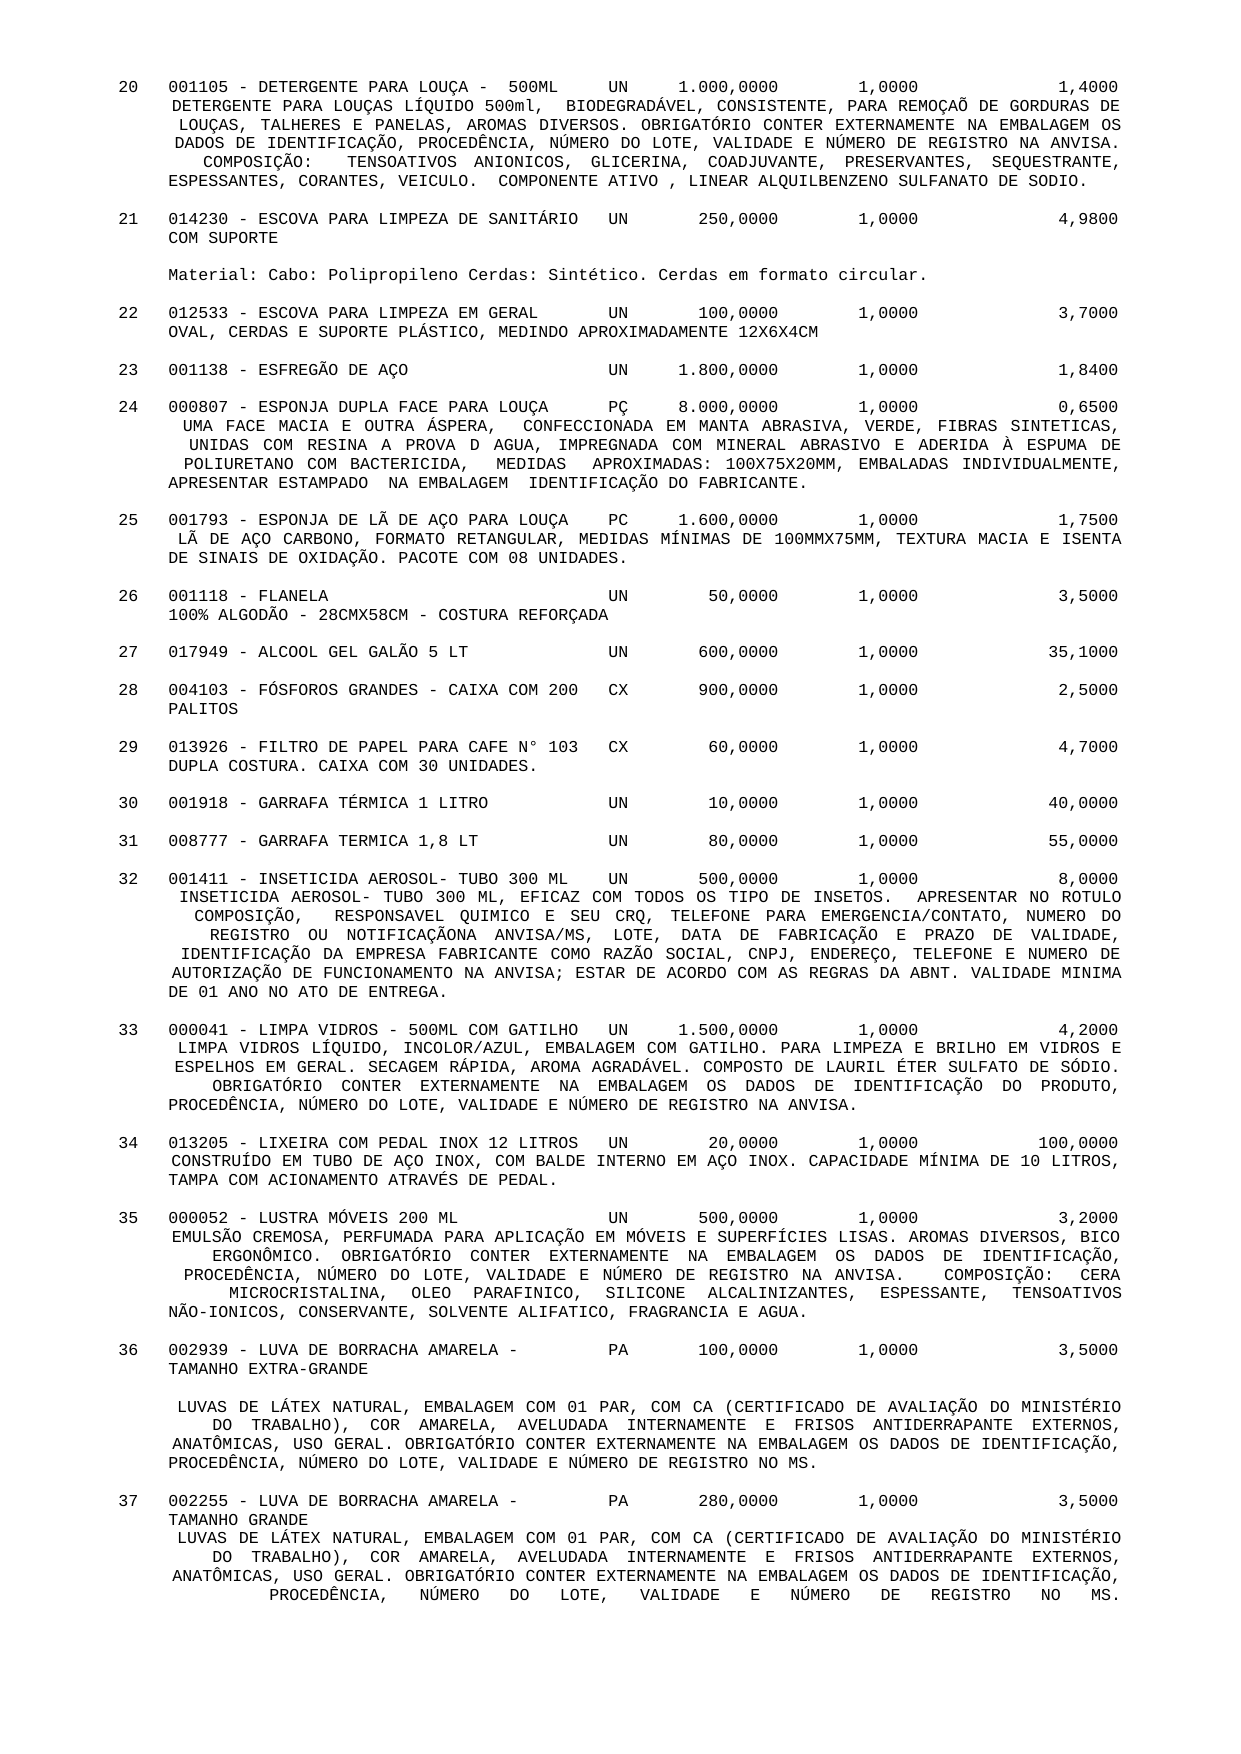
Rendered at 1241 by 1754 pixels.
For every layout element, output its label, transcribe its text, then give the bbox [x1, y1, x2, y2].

text 31 008777 - GARRAFA TERMICA 1,8 LT UN 80,0000 1,0000 55,0000 [118, 814, 1122, 851]
text 28 004103 - FÓSFOROS GRANDES - CAIXA COM 200 CX 900,0000 1,0000 2,5000 PALITOS [118, 663, 1122, 719]
text 34 013205 - LIXEIRA COM PEDAL INOX 12 LITROS UN 20,0000 1,0000 100,0000 CONSTRUÍDO EM TUBO DE AÇO INOX, COM BALDE INTERNO EM AÇO INOX. CAPACIDADE MÍNIMA DE 10 LITROS, TAMPA COM ACIONAMENTO ATRAVÉS DE PEDAL. [118, 1115, 1122, 1191]
text 33 000041 - LIMPA VIDROS - 500ML COM GATILHO UN 1.500,0000 1,0000 4,2000 LIMPA VIDROS LÍQUIDO, INCOLOR/AZUL, EMBALAGEM COM GATILHO. PARA LIMPEZA E BRILHO EM VIDROS E ESPELHOS EM GERAL. SECAGEM RÁPIDA, AROMA AGRADÁVEL. COMPOSTO DE LAURIL ÉTER SULFATO DE SÓDIO. OBRIGATÓRIO CONTER EXTERNAMENTE NA EMBALAGEM OS DADOS DE IDENTIFICAÇÃO DO PRODUTO, PROCEDÊNCIA, NÚMERO DO LOTE, VALIDADE E NÚMERO DE REGISTRO NA ANVISA. [118, 1002, 1122, 1115]
text 21 014230 - ESCOVA PARA LIMPEZA DE SANITÁRIO UN 250,0000 1,0000 4,9800 COM SUPORTE [118, 191, 1122, 248]
text LUVAS DE LÁTEX NATURAL, EMBALAGEM COM 01 PAR, COM CA (CERTIFICADO DE AVALIAÇÃO DO MINISTÉRIO DO TRABALHO), COR AMARELA, AVELUDADA INTERNAMENTE E FRISOS ANTIDERRAPANTE EXTERNOS, ANATÔMICAS, USO GERAL. OBRIGATÓRIO CONTER EXTERNAMENTE NA EMBALAGEM OS DADOS DE IDENTIFICAÇÃO, PROCEDÊNCIA, NÚMERO DO LOTE, VALIDADE E NÚMERO DE REGISTRO NO MS. [118, 1530, 1122, 1624]
text 25 001793 - ESPONJA DE LÃ DE AÇO PARA LOUÇA PC 1.600,0000 1,0000 1,7500 LÃ DE AÇO CARBONO, FORMATO RETANGULAR, MEDIDAS MÍNIMAS DE 100MMX75MM, TEXTURA MACIA E ISENTA DE SINAIS DE OXIDAÇÃO. PACOTE COM 08 UNIDADES. [118, 493, 1122, 568]
text 23 001138 - ESFREGÃO DE AÇO UN 1.800,0000 1,0000 1,8400 [118, 342, 1122, 380]
text 22 012533 - ESCOVA PARA LIMPEZA EM GERAL UN 100,0000 1,0000 3,7000 OVAL, CERDAS E SUPORTE PLÁSTICO, MEDINDO APROXIMADAMENTE 12X6X4CM [118, 286, 1122, 342]
text 32 001411 - INSETICIDA AEROSOL- TUBO 300 ML UN 500,0000 1,0000 8,0000 INSETICIDA AEROSOL- TUBO 300 ML, EFICAZ COM TODOS OS TIPO DE INSETOS. APRESENTAR NO ROTULO COMPOSIÇÃO, RESPONSAVEL QUIMICO E SEU CRQ, TELEFONE PARA EMERGENCIA/CONTATO, NUMERO DO REGISTRO OU NOTIFICAÇÃONA ANVISA/MS, LOTE, DATA DE FABRICAÇÃO E PRAZO DE VALIDADE, IDENTIFICAÇÃO DA EMPRESA FABRICANTE COMO RAZÃO SOCIAL, CNPJ, ENDEREÇO, TELEFONE E NUMERO DE AUTORIZAÇÃO DE FUNCIONAMENTO NA ANVISA; ESTAR DE ACORDO COM AS REGRAS DA ABNT. VALIDADE MINIMA DE 01 ANO NO ATO DE ENTREGA. [118, 851, 1122, 1002]
text 26 001118 - FLANELA UN 50,0000 1,0000 3,5000 100% ALGODÃO - 28CMX58CM - COSTURA REFORÇADA [118, 568, 1122, 625]
text Material: Cabo: Polipropileno Cerdas: Sintético. Cerdas em formato circular. [118, 248, 1122, 286]
text 27 017949 - ALCOOL GEL GALÃO 5 LT UN 600,0000 1,0000 35,1000 [118, 625, 1122, 663]
text LUVAS DE LÁTEX NATURAL, EMBALAGEM COM 01 PAR, COM CA (CERTIFICADO DE AVALIAÇÃO DO MINISTÉRIO DO TRABALHO), COR AMARELA, AVELUDADA INTERNAMENTE E FRISOS ANTIDERRAPANTE EXTERNOS, ANATÔMICAS, USO GERAL. OBRIGATÓRIO CONTER EXTERNAMENTE NA EMBALAGEM OS DADOS DE IDENTIFICAÇÃO, PROCEDÊNCIA, NÚMERO DO LOTE, VALIDADE E NÚMERO DE REGISTRO NO MS. [118, 1379, 1122, 1473]
text 24 000807 - ESPONJA DUPLA FACE PARA LOUÇA PÇ 8.000,0000 1,0000 0,6500 UMA FACE MACIA E OUTRA ÁSPERA, CONFECCIONADA EM MANTA ABRASIVA, VERDE, FIBRAS SINTETICAS, UNIDAS COM RESINA A PROVA D AGUA, IMPREGNADA COM MINERAL ABRASIVO E ADERIDA À ESPUMA DE POLIURETANO COM BACTERICIDA, MEDIDAS APROXIMADAS: 100X75X20MM, EMBALADAS INDIVIDUALMENTE, APRESENTAR ESTAMPADO NA EMBALAGEM IDENTIFICAÇÃO DO FABRICANTE. [118, 380, 1122, 493]
text 29 013926 - FILTRO DE PAPEL PARA CAFE N° 103 CX 60,0000 1,0000 4,7000 DUPLA COSTURA. CAIXA COM 30 UNIDADES. [118, 719, 1122, 776]
text 30 001918 - GARRAFA TÉRMICA 1 LITRO UN 10,0000 1,0000 40,0000 [118, 776, 1122, 814]
text 20 001105 - DETERGENTE PARA LOUÇA - 500ML UN 1.000,0000 1,0000 1,4000 DETERGENTE PARA LOUÇAS LÍQUIDO 500ml, BIODEGRADÁVEL, CONSISTENTE, PARA REMOÇAÕ DE GORDURAS DE LOUÇAS, TALHERES E PANELAS, AROMAS DIVERSOS. OBRIGATÓRIO CONTER EXTERNAMENTE NA EMBALAGEM OS DADOS DE IDENTIFICAÇÃO, PROCEDÊNCIA, NÚMERO DO LOTE, VALIDADE E NÚMERO DE REGISTRO NA ANVISA. COMPOSIÇÃO: TENSOATIVOS ANIONICOS, GLICERINA, COADJUVANTE, PRESERVANTES, SEQUESTRANTE, ESPESSANTES, CORANTES, VEICULO. COMPONENTE ATIVO , LINEAR ALQUILBENZENO SULFANATO DE SODIO. [118, 59, 1122, 191]
text 36 002939 - LUVA DE BORRACHA AMARELA - PA 100,0000 1,0000 3,5000 TAMANHO EXTRA-GRANDE [118, 1323, 1122, 1379]
text 37 002255 - LUVA DE BORRACHA AMARELA - PA 280,0000 1,0000 3,5000 TAMANHO GRANDE [118, 1473, 1122, 1530]
text 35 000052 - LUSTRA MÓVEIS 200 ML UN 500,0000 1,0000 3,2000 EMULSÃO CREMOSA, PERFUMADA PARA APLICAÇÃO EM MÓVEIS E SUPERFÍCIES LISAS. AROMAS DIVERSOS, BICO ERGONÔMICO. OBRIGATÓRIO CONTER EXTERNAMENTE NA EMBALAGEM OS DADOS DE IDENTIFICAÇÃO, PROCEDÊNCIA, NÚMERO DO LOTE, VALIDADE E NÚMERO DE REGISTRO NA ANVISA. COMPOSIÇÃO: CERA MICROCRISTALINA, OLEO PARAFINICO, SILICONE ALCALINIZANTES, ESPESSANTE, TENSOATIVOS NÃO-IONICOS, CONSERVANTE, SOLVENTE ALIFATICO, FRAGRANCIA E AGUA. [118, 1191, 1122, 1323]
